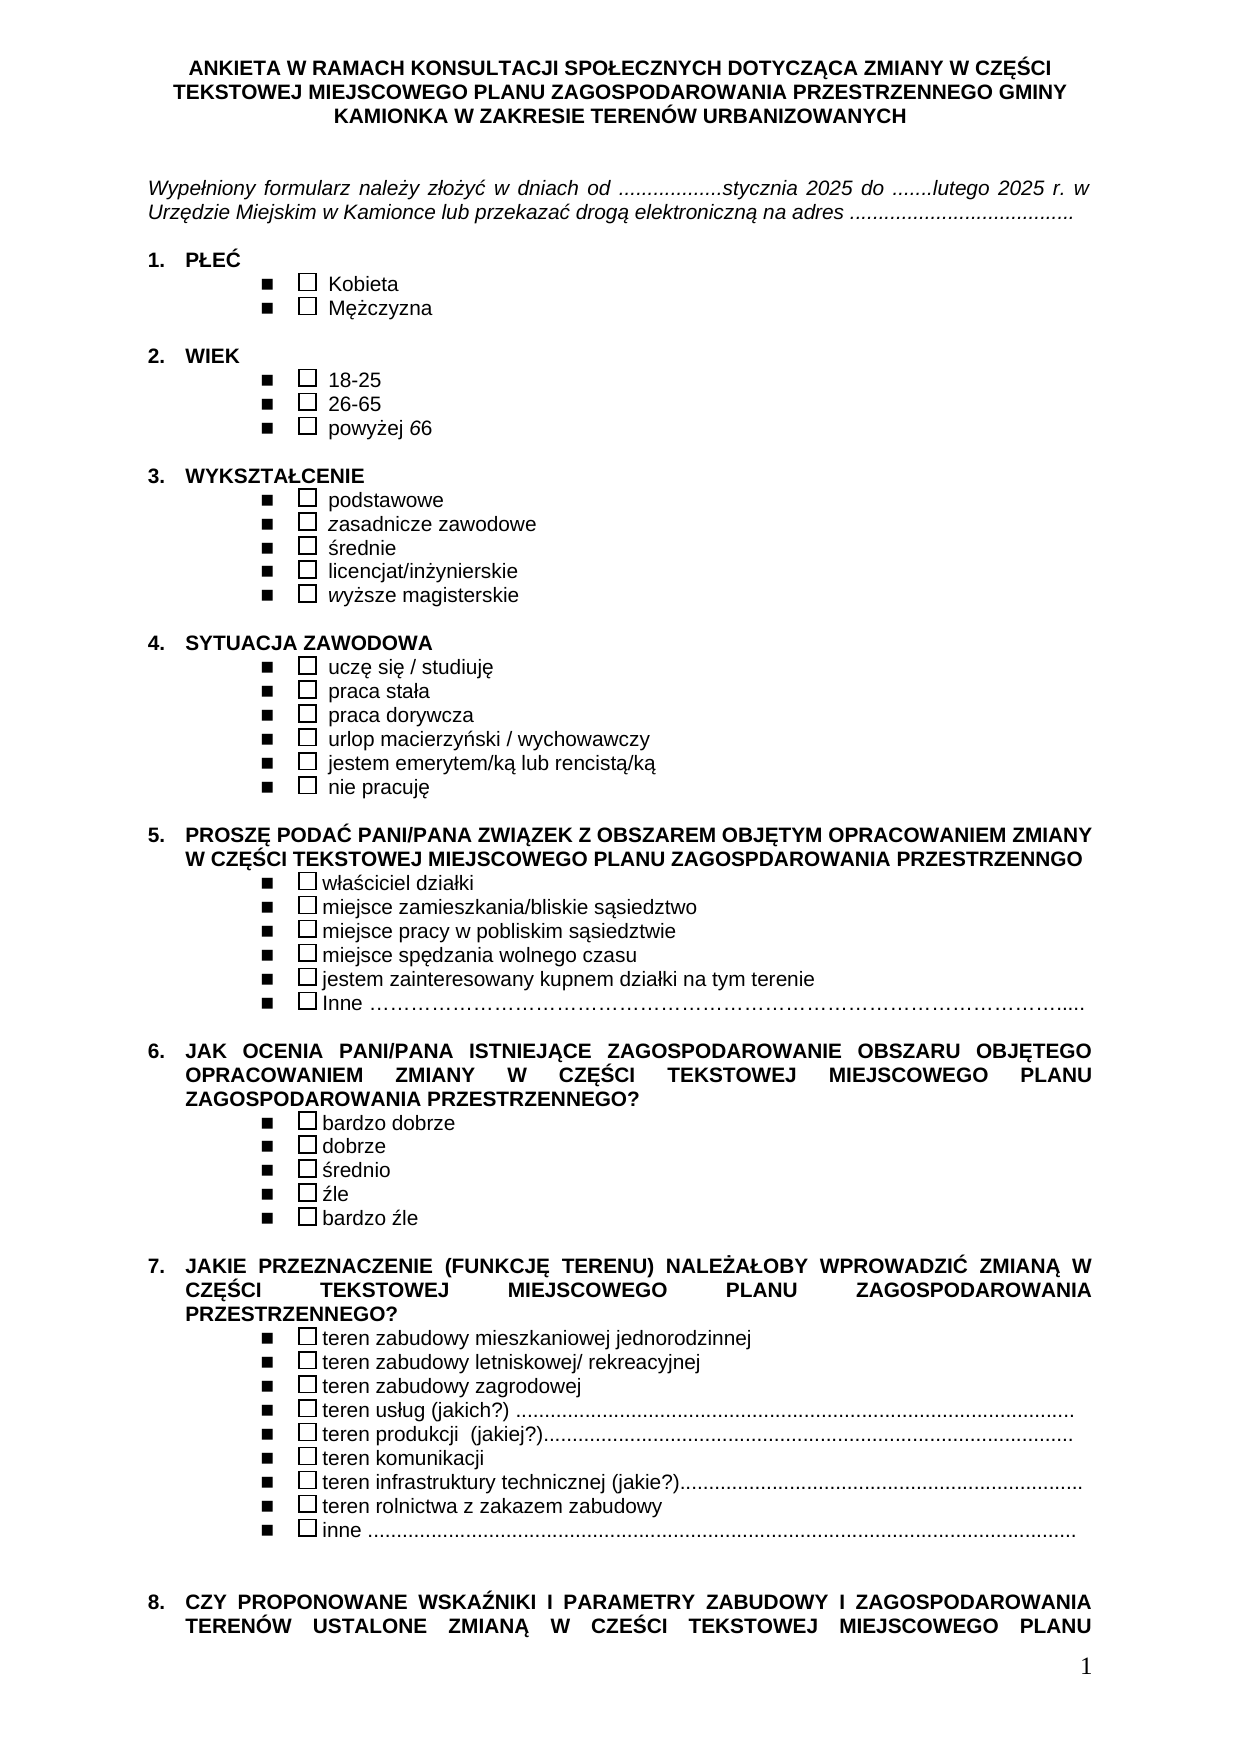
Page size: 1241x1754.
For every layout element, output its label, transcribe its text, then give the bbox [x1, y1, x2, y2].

list dobrze [260, 1134, 1092, 1158]
list teren zabudowy letniskowej/ rekreacyjnej [260, 1350, 1092, 1374]
list miejsce pracy w pobliskim sąsiedztwie [260, 919, 1092, 943]
list właściciel działki [260, 871, 1092, 895]
list WYKSZTAŁCENIE [148, 463, 1092, 487]
list 18-25 [260, 368, 1092, 392]
list teren zabudowy mieszkaniowej jednorodzinnej [260, 1326, 1092, 1350]
list CZY PROPONOWANE WSKAŹNIKI I PARAMETRY ZABUDOWY I ZAGOSPODAROWANIA TERENÓW USTALONE ZMIANĄ W CZEŚCI TEKSTOWEJ MIEJSCOWEGO PLANU [148, 1589, 1092, 1637]
list praca dorywcza [260, 703, 1092, 727]
list inne ........................................................................................................................... [260, 1518, 1092, 1542]
list urlop macierzyński / wychowawczy [260, 727, 1092, 751]
list nie pracuję [260, 775, 1092, 799]
list licencjat/inżynierskie [260, 559, 1092, 583]
list jestem emerytem/ką lub rencistą/ką [260, 751, 1092, 775]
list teren usług (jakich?) ................................................................................................. [260, 1398, 1092, 1422]
list średnio [260, 1158, 1092, 1182]
list miejsce zamieszkania/bliskie sąsiedztwo [260, 895, 1092, 919]
list teren infrastruktury technicznej (jakie?)...................................................................... [260, 1470, 1092, 1494]
list teren rolnictwa z zakazem zabudowy [260, 1494, 1092, 1518]
list Inne ………………………………………………………………………………………..... [260, 991, 1092, 1014]
list średnie [260, 535, 1092, 559]
list JAKIE PRZEZNACZENIE (FUNKCJĘ TERENU) NALEŻAŁOBY WPROWADZIĆ ZMIANĄ W CZĘŚCI TEKSTOWEJ MIEJSCOWEGO PLANU ZAGOSPODAROWANIA PRZESTRZENNEGO? [148, 1254, 1092, 1326]
list miejsce spędzania wolnego czasu [260, 943, 1092, 967]
list PROSZĘ PODAĆ PANI/PANA ZWIĄZEK Z OBSZAREM OBJĘTYM OPRACOWANIEM ZMIANY W CZĘŚCI TEKSTOWEJ MIEJSCOWEGO PLANU ZAGOSPDAROWANIA PRZESTRZENNGO [148, 823, 1092, 871]
list zasadnicze zawodowe [260, 511, 1092, 535]
list bardzo źle [260, 1206, 1092, 1230]
list powyżej 66 [260, 416, 1092, 439]
list jestem zainteresowany kupnem działki na tym terenie [260, 967, 1092, 991]
list teren produkcji (jakiej?)............................................................................................ [260, 1422, 1092, 1446]
list JAK OCENIA PANI/PANA ISTNIEJĄCE ZAGOSPODAROWANIE OBSZARU OBJĘTEGO OPRACOWANIEM ZMIANY W CZĘŚCI TEKSTOWEJ MIEJSCOWEGO PLANU ZAGOSPODAROWANIA PRZESTRZENNEGO? [148, 1038, 1092, 1110]
list 26-65 [260, 392, 1092, 416]
list praca stała [260, 679, 1092, 703]
list podstawowe [260, 487, 1092, 511]
list Mężczyzna [260, 296, 1092, 320]
list uczę się / studiuję [260, 655, 1092, 679]
text ANKIETA W RAMACH KONSULTACJI SPOŁECZNYCH DOTYCZĄCA ZMIANY W CZĘŚCI TEKSTOWEJ MIEJSCOWEGO PLANU ZAGOSPODAROWANIA PRZESTRZENNEGO GMINY KAMIONKA W ZAKRESIE TERENÓW URBANIZOWANYCH [148, 56, 1092, 128]
list teren komunikacji [260, 1446, 1092, 1470]
list PŁEĆ [148, 248, 1092, 272]
list wyższe magisterskie [260, 583, 1092, 607]
list WIEK [148, 344, 1092, 368]
list bardzo dobrze [260, 1110, 1092, 1134]
text Wypełniony formularz należy złożyć w dniach od ..................stycznia 2025 do .......lutego 2025 r. w Urzędzie Miejskim w Kamionce lub przekazać drogą elektroniczną na adres ....................................... [148, 176, 1092, 224]
list Kobieta [260, 272, 1092, 296]
list źle [260, 1182, 1092, 1206]
list SYTUACJA ZAWODOWA [148, 631, 1092, 655]
list teren zabudowy zagrodowej [260, 1374, 1092, 1398]
